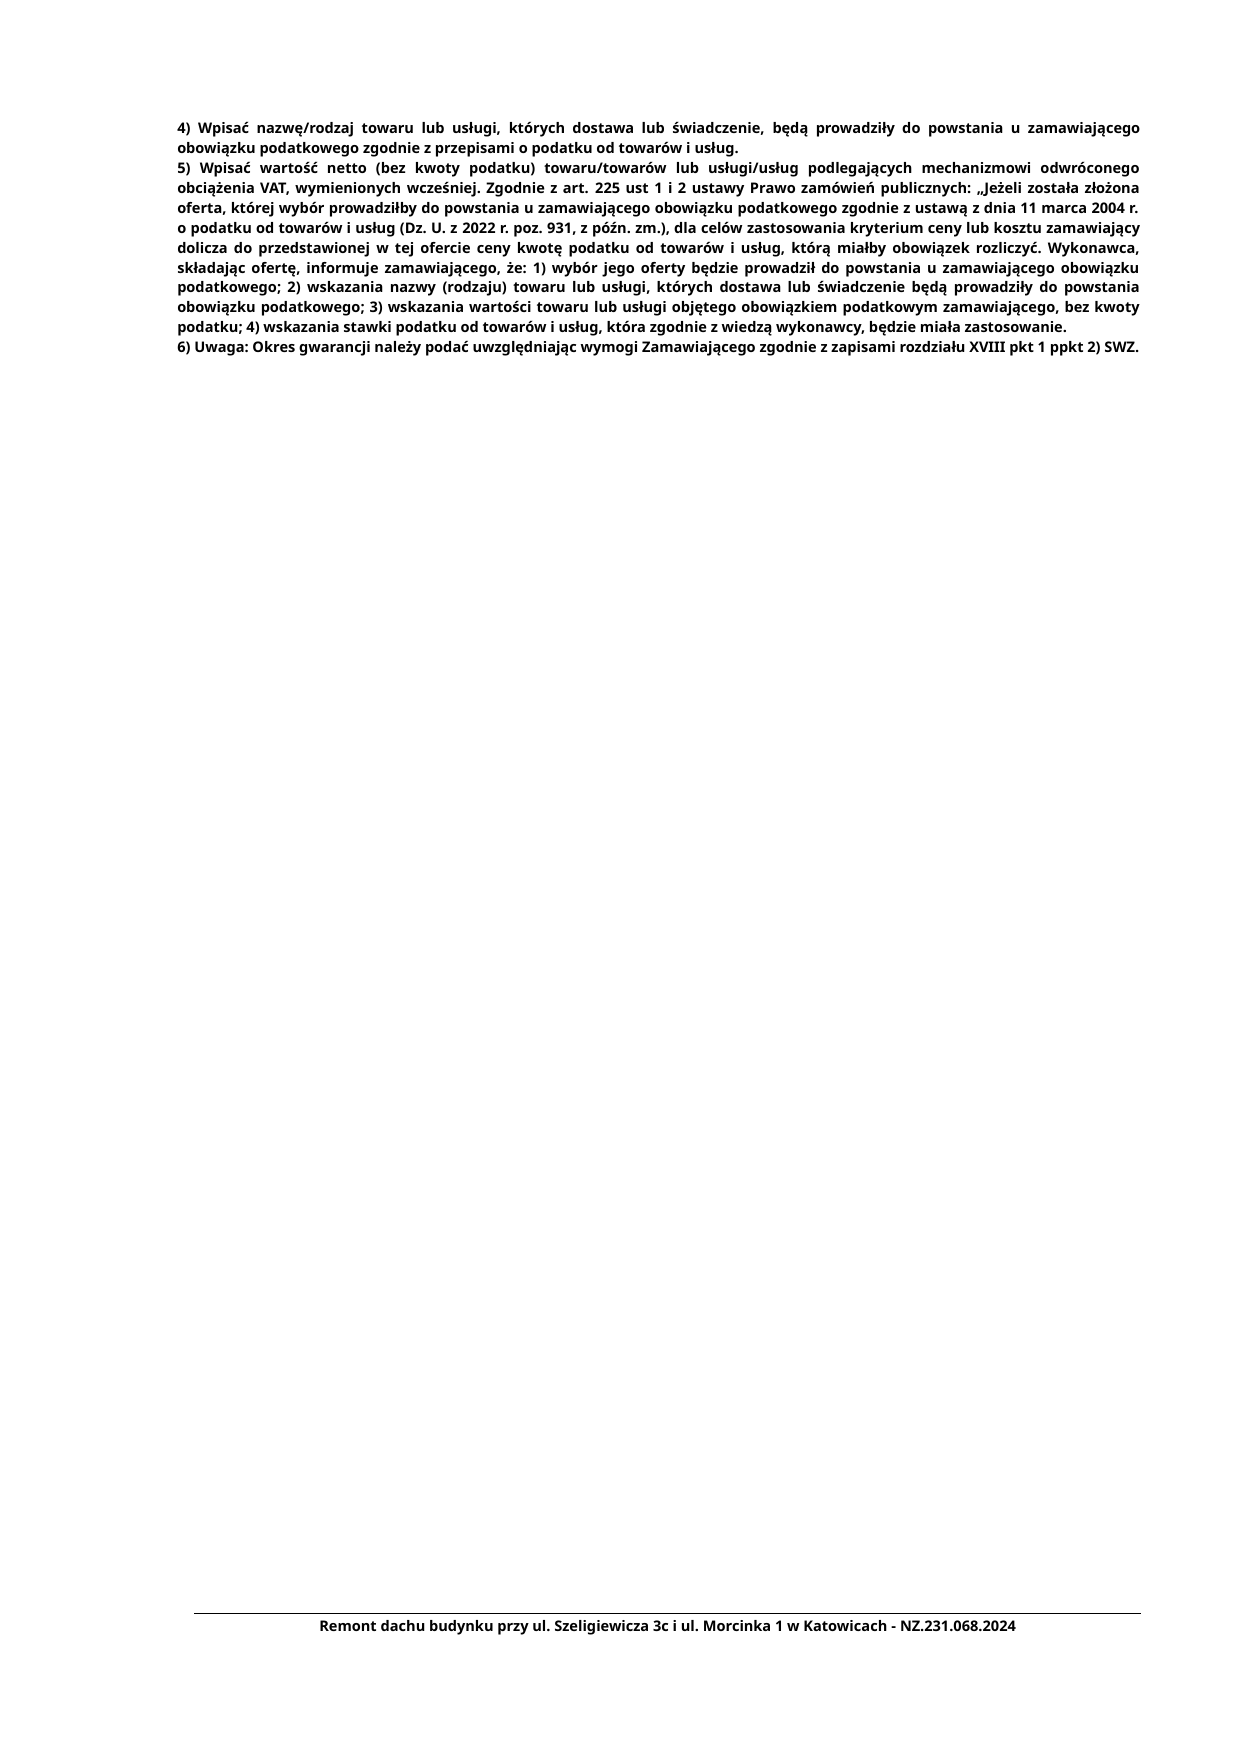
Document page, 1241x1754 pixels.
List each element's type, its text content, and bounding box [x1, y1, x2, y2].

list 5) Wpisać wartość netto (bez kwoty podatku) towaru/towarów lub usługi/usług podlegających mechanizmowi odwróconego obciążenia VAT, wymienionych wcześniej. Zgodnie z art. 225 ust 1 i 2 ustawy Prawo zamówień publicznych: „Jeżeli została złożona oferta, której wybór prowadziłby do powstania u zamawiającego obowiązku podatkowego zgodnie z ustawą z dnia 11 marca 2004 r. o podatku od towarów i usług (Dz. U. z 2022 r. poz. 931, z późn. zm.), dla celów zastosowania kryterium ceny lub kosztu zamawiający dolicza do przedstawionej w tej ofercie ceny kwotę podatku od towarów i usług, którą miałby obowiązek rozliczyć. Wykonawca, składając ofertę, informuje zamawiającego, że: 1) wybór jego oferty będzie prowadził do powstania u zamawiającego obowiązku podatkowego; 2) wskazania nazwy (rodzaju) towaru lub usługi, których dostawa lub świadczenie będą prowadziły do powstania obowiązku podatkowego; 3) wskazania wartości towaru lub usługi objętego obowiązkiem podatkowym zamawiającego, bez kwoty podatku; 4) wskazania stawki podatku od towarów i usług, która zgodnie z wiedzą wykonawcy, będzie miała zastosowanie. [177, 158, 1141, 337]
list 4) Wpisać nazwę/rodzaj towaru lub usługi, których dostawa lub świadczenie, będą prowadziły do powstania u zamawiającego obowiązku podatkowego zgodnie z przepisami o podatku od towarów i usług. [177, 118, 1141, 158]
list 6) Uwaga: Okres gwarancji należy podać uwzględniając wymogi Zamawiającego zgodnie z zapisami rozdziału XVIII pkt 1 ppkt 2) SWZ. [177, 337, 1141, 357]
